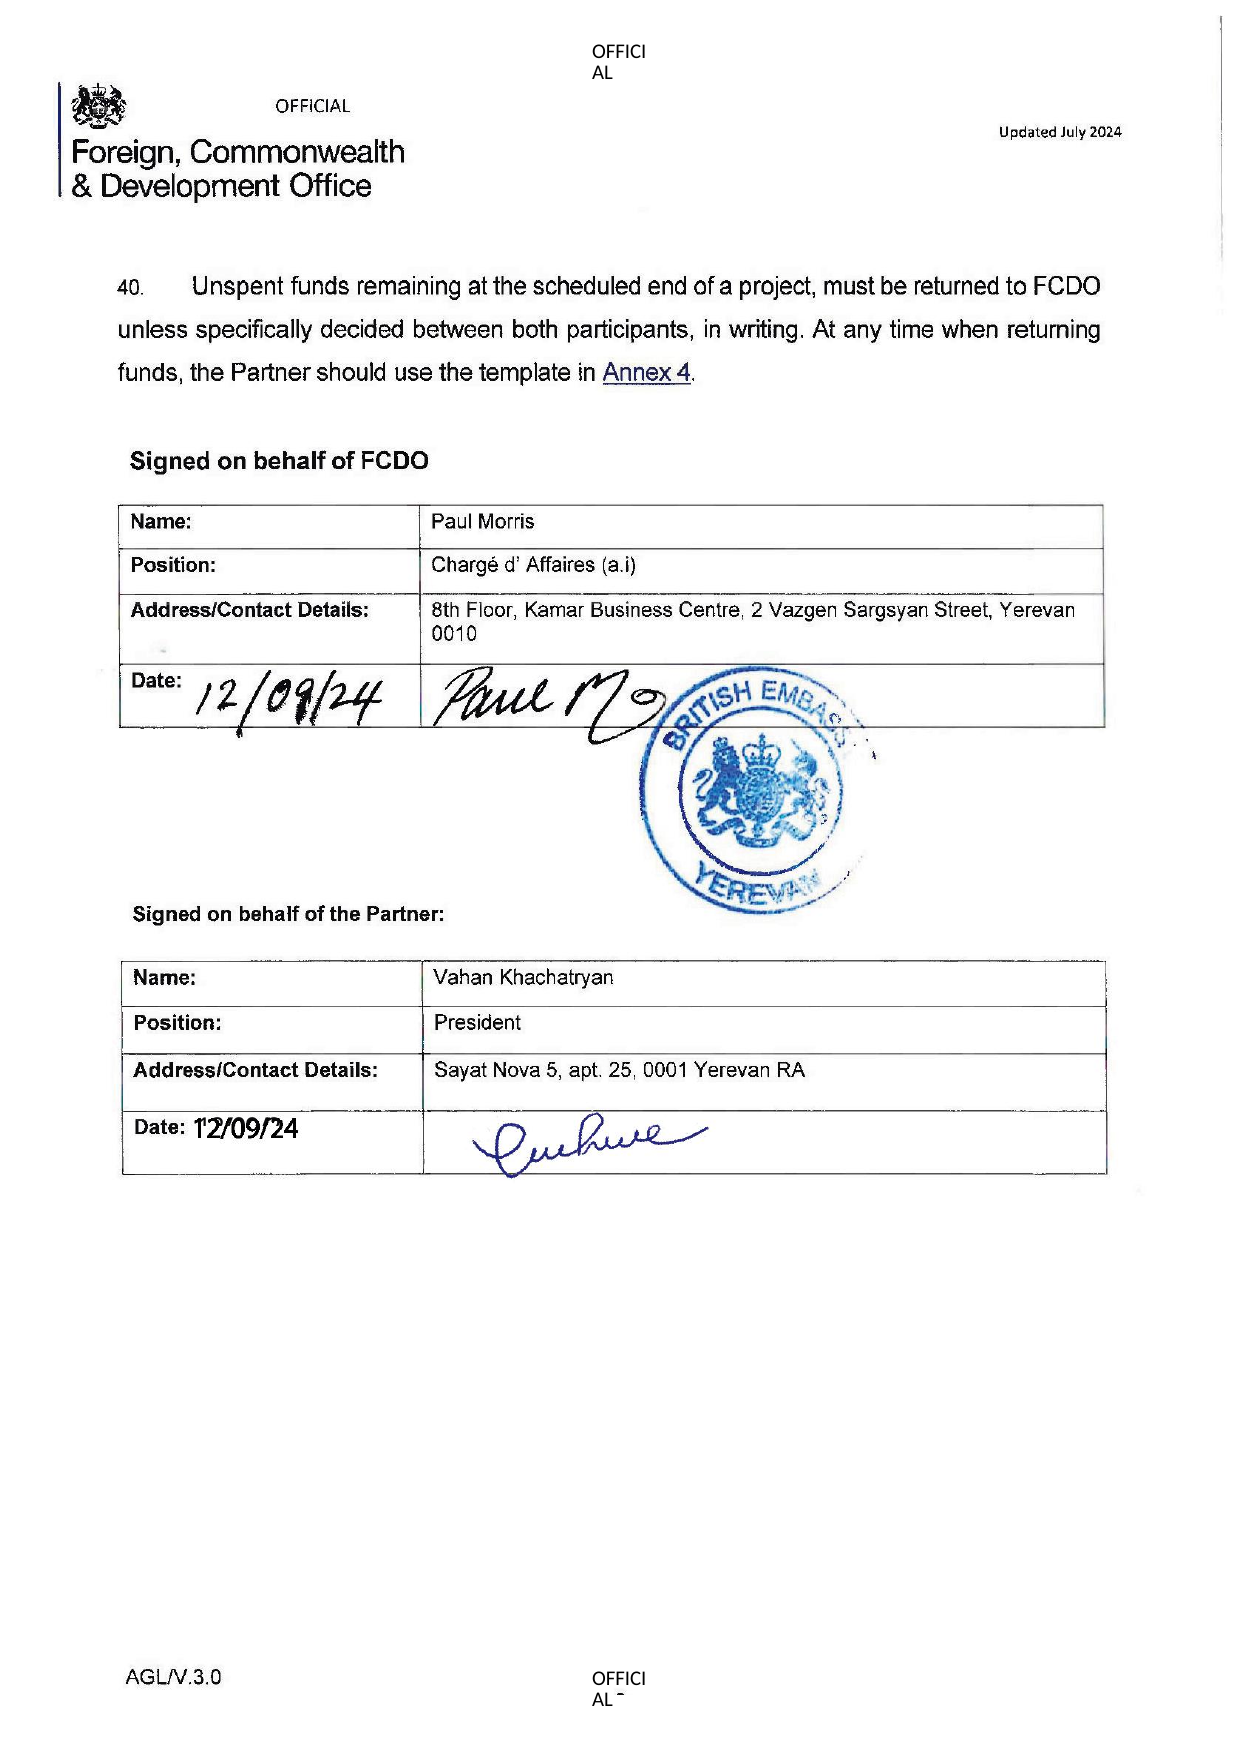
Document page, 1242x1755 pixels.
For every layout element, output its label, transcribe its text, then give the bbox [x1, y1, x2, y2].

text 12/09/24 [196, 1112, 284, 1125]
picture [53, 15, 1227, 1695]
